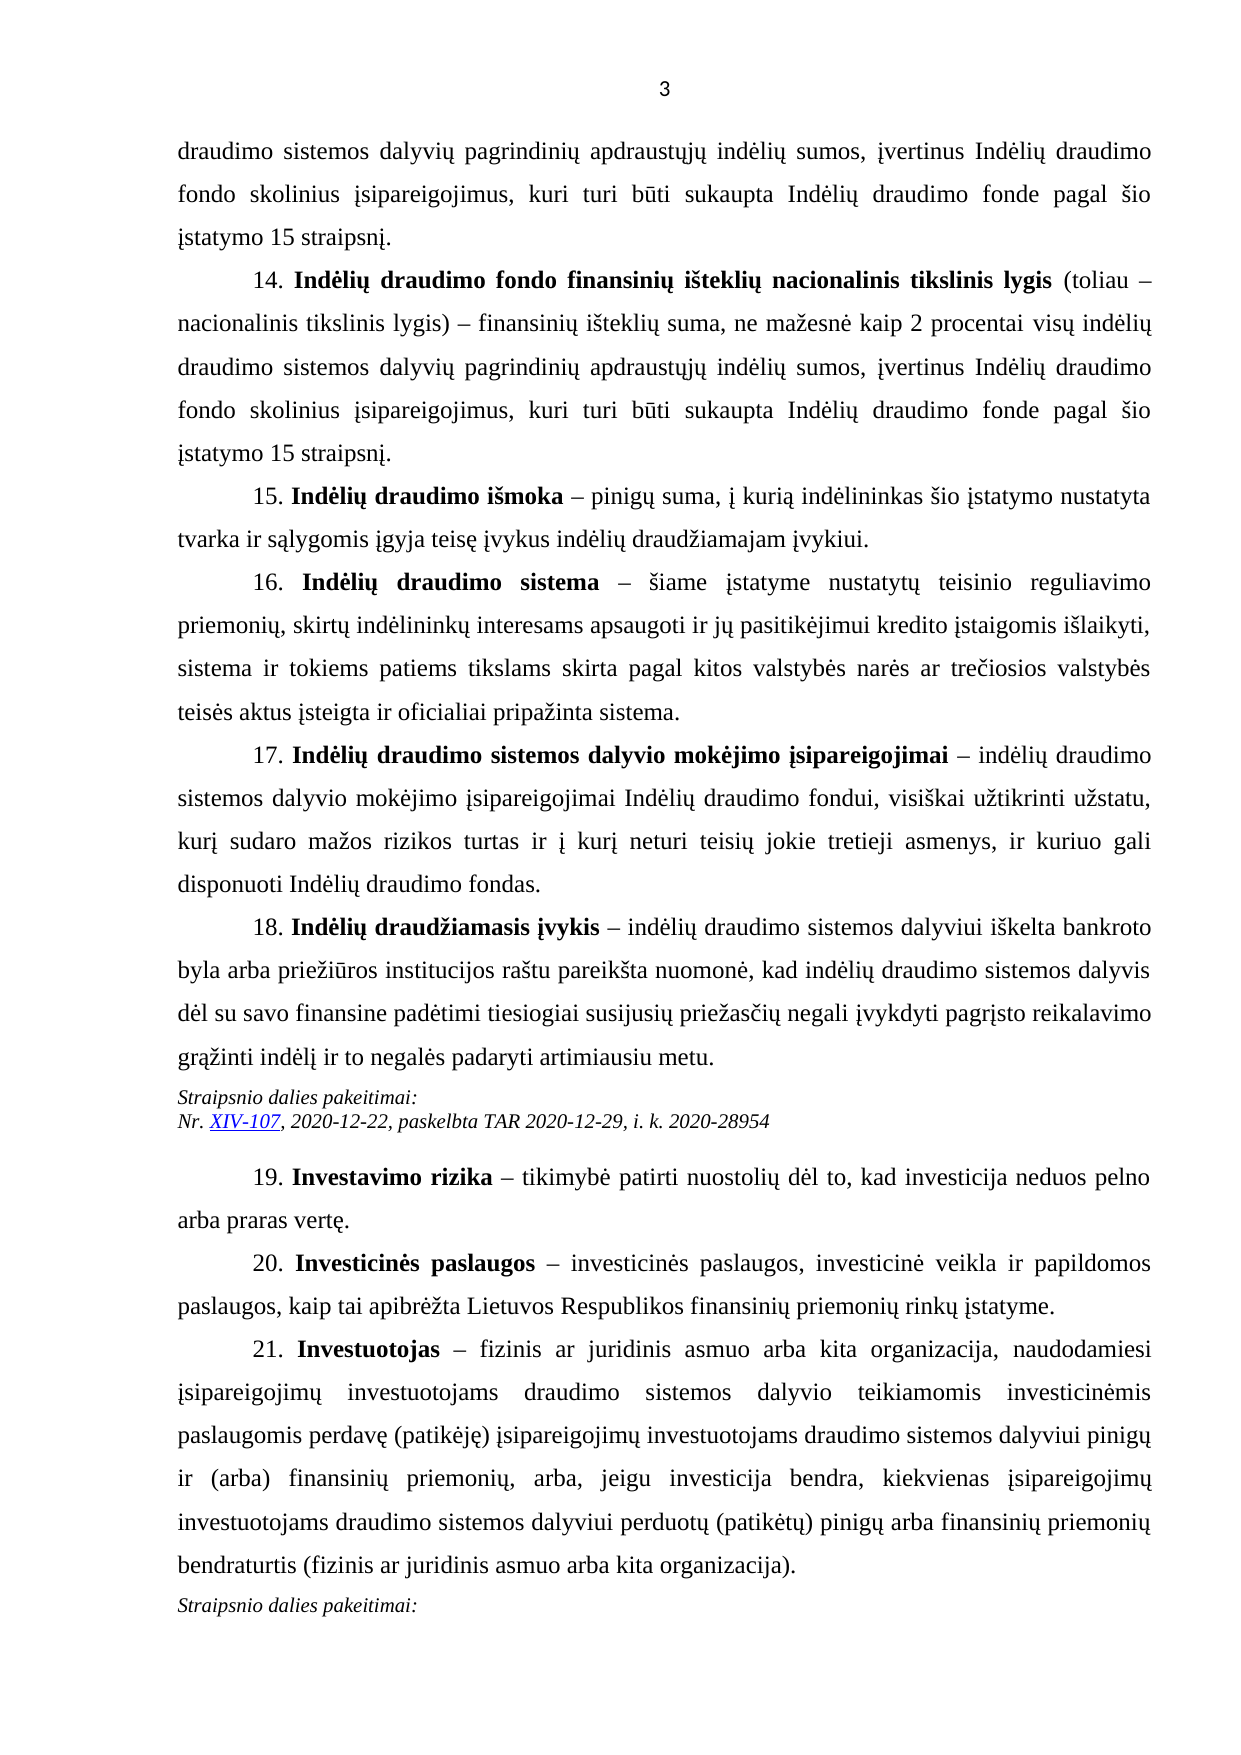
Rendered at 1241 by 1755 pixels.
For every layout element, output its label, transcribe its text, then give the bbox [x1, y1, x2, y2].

text 19. Investavimo rizika – tikimybė patirti nuostolių dėl to, kad investicija neduos pelno arba praras vertę. [177, 1162, 1152, 1233]
text 18. Indėlių draudžiamasis įvykis – indėlių draudimo sistemos dalyviui iškelta bankroto byla arba priežiūros institucijos raštu pareikšta nuomonė, kad indėlių draudimo sistemos dalyvis dėl su savo finansine padėtimi tiesiogiai susijusių priežasčių negali įvykdyti pagrįsto reikalavimo grąžinti indėlį ir to negalės padaryti artimiausiu metu. [177, 912, 1152, 1070]
text 14. Indėlių draudimo fondo finansinių išteklių nacionalinis tikslinis lygis (toliau – nacionalinis tikslinis lygis) – finansinių išteklių suma, ne mažesnė kaip 2 procentai visų indėlių draudimo sistemos dalyvių pagrindinių apdraustųjų indėlių sumos, įvertinus Indėlių draudimo fondo skolinius įsipareigojimus, kuri turi būti sukaupta Indėlių draudimo fonde pagal šio įstatymo 15 straipsnį. [177, 265, 1152, 467]
text 20. Investicinės paslaugos – investicinės paslaugos, investicinė veikla ir papildomos paslaugos, kaip tai apibrėžta Lietuvos Respublikos finansinių priemonių rinkų įstatyme. [177, 1248, 1152, 1320]
text draudimo sistemos dalyvių pagrindinių apdraustųjų indėlių sumos, įvertinus Indėlių draudimo fondo skolinius įsipareigojimus, kuri turi būti sukaupta Indėlių draudimo fonde pagal šio įstatymo 15 straipsnį. [177, 136, 1152, 251]
text 17. Indėlių draudimo sistemos dalyvio mokėjimo įsipareigojimai – indėlių draudimo sistemos dalyvio mokėjimo įsipareigojimai Indėlių draudimo fondui, visiškai užtikrinti užstatu, kurį sudaro mažos rizikos turtas ir į kurį neturi teisių jokie tretieji asmenys, ir kuriuo gali disponuoti Indėlių draudimo fondas. [177, 740, 1152, 898]
text 16. Indėlių draudimo sistema – šiame įstatyme nustatytų teisinio reguliavimo priemonių, skirtų indėlininkų interesams apsaugoti ir jų pasitikėjimui kredito įstaigomis išlaikyti, sistema ir tokiems patiems tikslams skirta pagal kitos valstybės narės ar trečiosios valstybės teisės aktus įsteigta ir oficialiai pripažinta sistema. [177, 567, 1152, 725]
text Nr. XIV-107, 2020-12-22, paskelbta TAR 2020-12-29, i. k. 2020-28954 [177, 1109, 1152, 1133]
text Straipsnio dalies pakeitimai: [177, 1593, 1152, 1617]
text 21. Investuotojas – fizinis ar juridinis asmuo arba kita organizacija, naudodamiesi įsipareigojimų investuotojams draudimo sistemos dalyvio teikiamomis investicinėmis paslaugomis perdavę (patikėję) įsipareigojimų investuotojams draudimo sistemos dalyviui pinigų ir (arba) finansinių priemonių, arba, jeigu investicija bendra, kiekvienas įsipareigojimų investuotojams draudimo sistemos dalyviui perduotų (patikėtų) pinigų arba finansinių priemonių bendraturtis (fizinis ar juridinis asmuo arba kita organizacija). [177, 1334, 1152, 1578]
text Straipsnio dalies pakeitimai: [177, 1085, 1152, 1109]
text 15. Indėlių draudimo išmoka – pinigų suma, į kurią indėlininkas šio įstatymo nustatyta tvarka ir sąlygomis įgyja teisę įvykus indėlių draudžiamajam įvykiui. [177, 481, 1152, 553]
